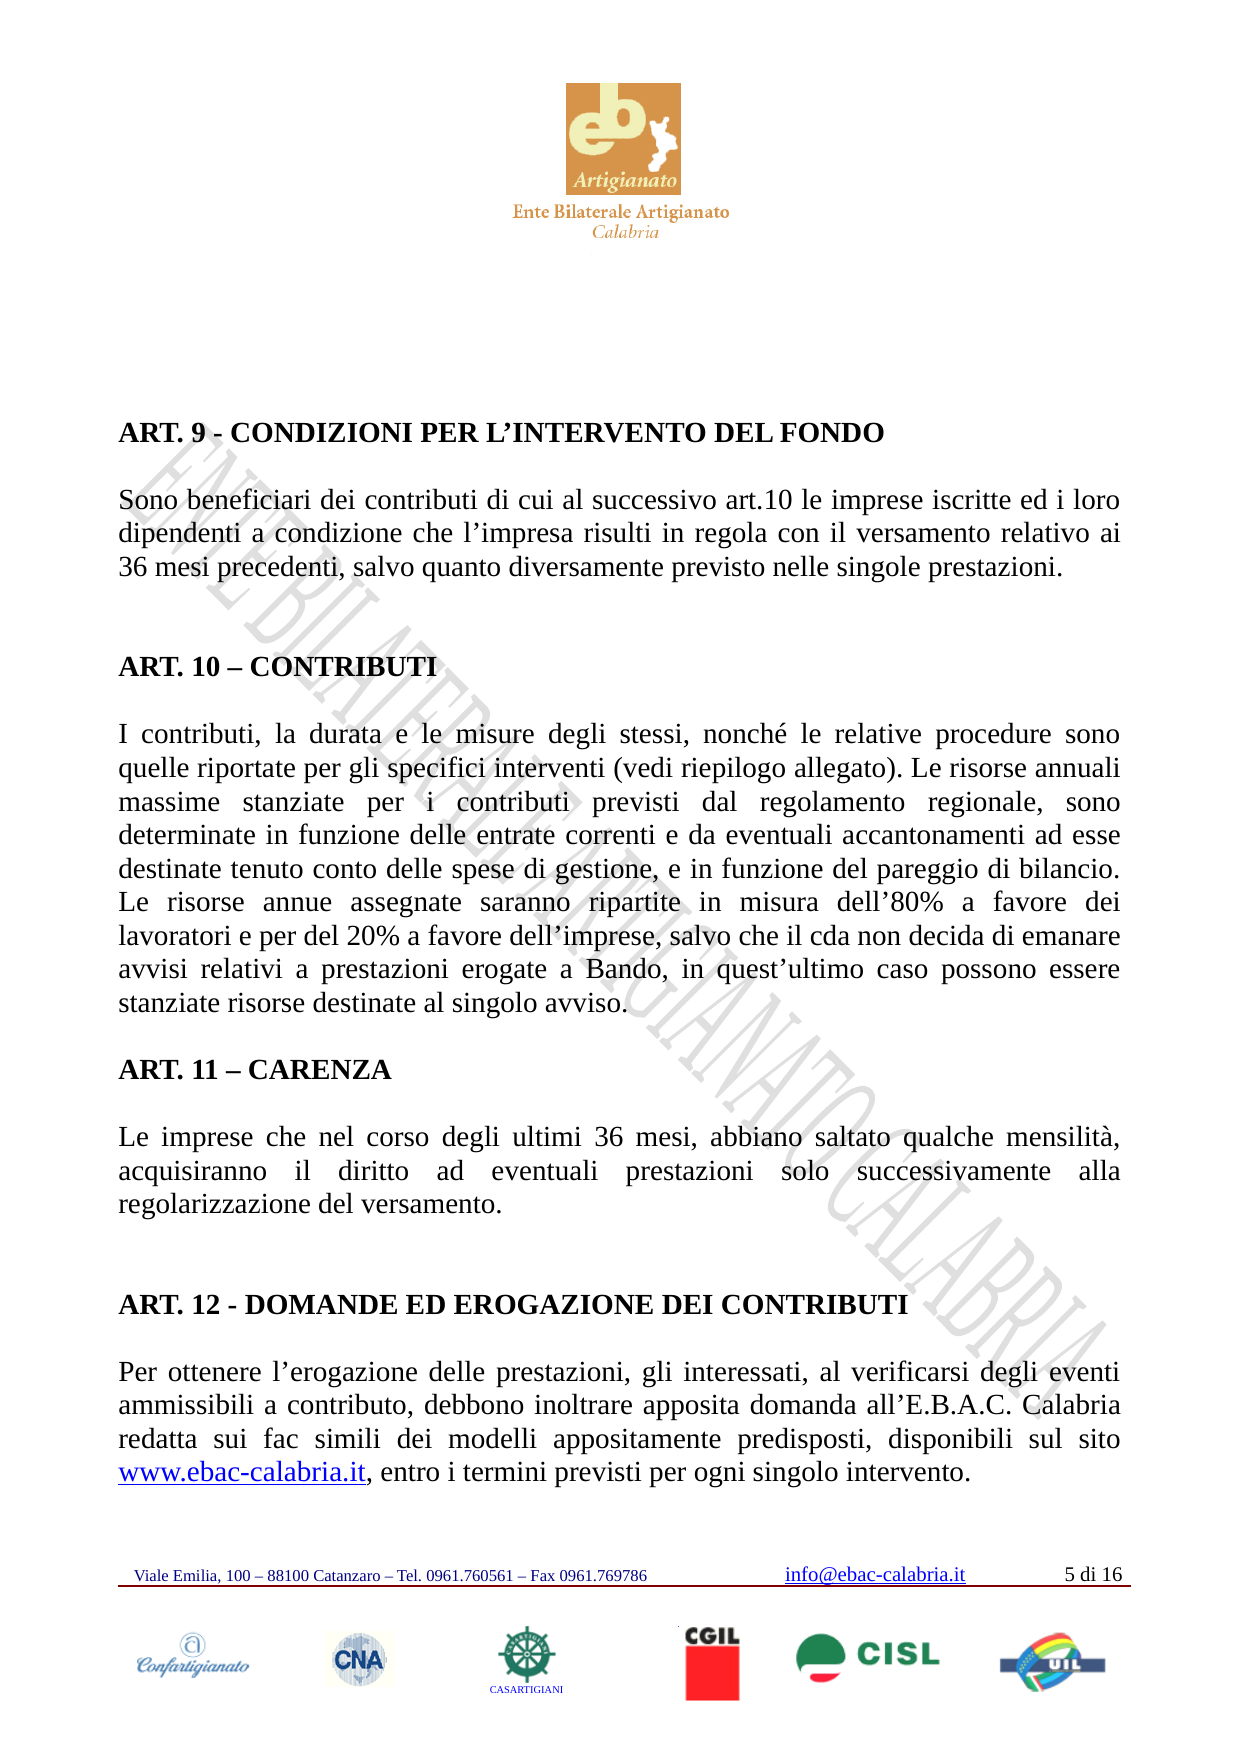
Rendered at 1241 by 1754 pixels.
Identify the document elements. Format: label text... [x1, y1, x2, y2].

text Sono beneficiari dei contributi di cui al successivo art.10 le imprese iscritte ed i loro dipendenti a condizione che l’impresa risulti in regola con il versamento relativo ai 36 mesi precedenti, salvo quanto diversamente previsto nelle singole prestazioni. [118, 482, 285, 582]
text ART. 10 – CONTRIBUTI [408, 662, 430, 683]
text ART. 10 – CONTRIBUTI [372, 658, 413, 683]
text ART. 9 - CONDIZIONI PER L’INTERVENTO DEL FONDO [118, 415, 1122, 448]
text ART. 10 – CONTRIBUTI [319, 658, 340, 683]
text [1037, 1287, 1122, 1320]
text ART. 10 – CONTRIBUTI [392, 649, 410, 674]
text [786, 1052, 834, 1086]
text ART. 10 – CONTRIBUTI [301, 658, 321, 681]
text [834, 1052, 1122, 1086]
text Sono beneficiari dei contributi di cui al successivo art.10 le imprese iscritte ed i loro dipendenti a condizione che l’impresa risulti in regola con il versamento relativo ai 36 mesi precedenti, salvo quanto diversamente previsto nelle singole prestazioni. [228, 482, 1122, 582]
text I contributi, la durata e le misure degli stessi, nonché le relative procedure sono quelle riportate per gli specifici interventi (vedi riepilogo allegato). Le risorse annuali massime stanziate per i contributi previsti dal regolamento regionale, sono determinate in funzione delle entrate correnti e da eventuali accantonamenti ad esse destinate tenuto conto delle spese di gestione, e in funzione del pareggio di bilancio. Le risorse annue assegnate saranno ripartite in misura dell’80% a favore dei lavoratori e per del 20% a favore dell’imprese, salvo che il cda non decida di emanare avvisi relativi a prestazioni erogate a Bando, in quest’ultimo caso possono essere stanziate risorse destinate al singolo avviso. [118, 717, 1122, 1018]
text [951, 1287, 991, 1320]
text Per ottenere l’erogazione delle prestazioni, gli interessati, al verificarsi degli eventi ammissibili a contributo, debbono inoltrare apposita domanda all’E.B.A.C. Calabria redatta sui fac simili dei modelli appositamente predisposti, disponibili sul sito www.ebac-calabria.it, entro i termini previsti per ogni singolo intervento. [118, 1354, 1122, 1488]
text Le imprese che nel corso degli ultimi 36 mesi, abbiano saltato qualche mensilità, acquisiranno il diritto ad eventuali prestazioni solo successivamente alla regolarizzazione del versamento. [118, 1119, 1122, 1220]
text ART. 10 – CONTRIBUTI [429, 649, 1122, 683]
text [766, 1052, 802, 1086]
text ART. 10 – CONTRIBUTI [118, 649, 300, 683]
text ART. 12 - DOMANDE ED EROGAZIONE DEI CONTRIBUTI [118, 1287, 972, 1320]
text [1015, 1287, 1054, 1319]
text ART. 10 – CONTRIBUTI [315, 649, 375, 669]
text ART. 11 – CARENZA [118, 1052, 741, 1086]
text [986, 1287, 1030, 1320]
text ART. 10 – CONTRIBUTI [286, 649, 312, 666]
text [731, 1052, 793, 1086]
